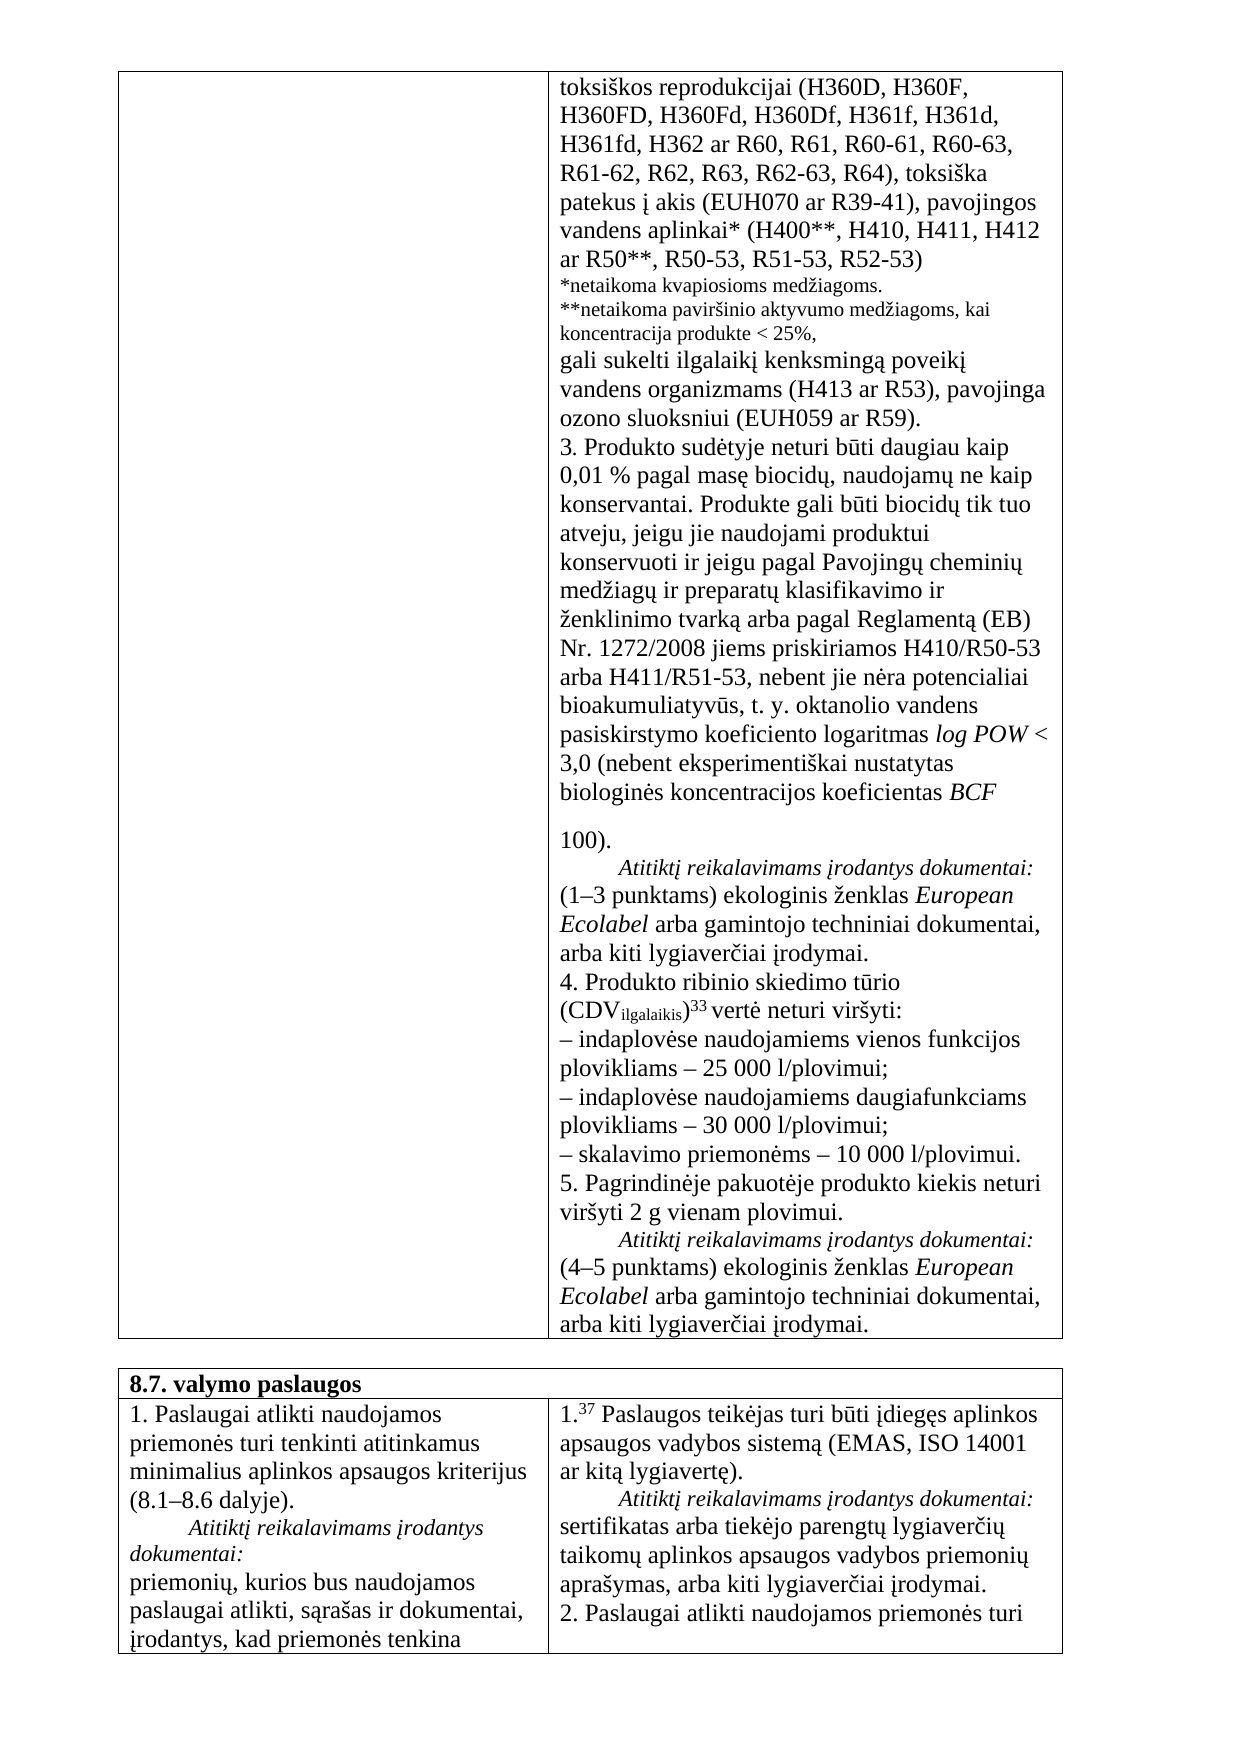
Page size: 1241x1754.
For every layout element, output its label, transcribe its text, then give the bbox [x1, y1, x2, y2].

table_cell 1. Paslaugai atlikti naudojamos priemonės turi tenkinti atitinkamus minimalius aplinkos apsaugos kriterijus (8.1–8.6 dalyje). Atitiktį reikalavimams įrodantys dokumentai: priemonių, kurios bus naudojamos paslaugai atlikti, sąrašas ir dokumentai, įrodantys, kad priemonės tenkina [119, 1399, 548, 1653]
table_cell 1.37 Paslaugos teikėjas turi būti įdiegęs aplinkos apsaugos vadybos sistemą (EMAS, ISO 14001 ar kitą lygiavertę). Atitiktį reikalavimams įrodantys dokumentai: sertifikatas arba tiekėjo parengtų lygiaverčių taikomų aplinkos apsaugos vadybos priemonių aprašymas, arba kiti lygiaverčiai įrodymai. 2. Paslaugai atlikti naudojamos priemonės turi [549, 1399, 1062, 1653]
table_header 8.7. valymo paslaugos [119, 1369, 1062, 1398]
table_cell [119, 72, 548, 1338]
table_cell 1. Produkto sudėtyje neturi būti cheminių medžiagų, pripažintų didelį susirūpinimą keliančiomis cheminėmis medžiagomis ir įrašytų į kandidatinį autorizuotinų cheminių medžiagų sąrašą pagal Reglamento (EB) Nr. 1907/2006 59 straipsnį, ir kurių koncentracija galutiniame produkte daugiau negu 0,01 % pagal masę. 2. Produkto sudėtyje neturi būti daugiau negu 0,01 % pagal masę pavojingų cheminių medžiagų, klasifikuojamų priskiriant bet kurią iš nurodytų pavojingumo ar rizikos frazę pagal Europos Parlamento ir Tarybos reglamentą (EB) Nr. 1272/2008 dėl cheminių medžiagų ir mišinių klasifikavimo, ženklinimo ir pakavimo (OL 2008 L 353, p1) (toliau – Reglamentas (EB) Nr. 1272/2008) arba Pavojingų cheminių medžiagų ir preparatų klasifikavimo ir ženklinimo tvarką, patvirtintą aplinkos ministro ir sveikatos apsaugos ministro 2000 m. gruodžio 19 d. įsakymu Nr. 532/742 „Dėl Pavojingų cheminių medžiagų ir preparatų klasifikavimo ir ženklinimo tvarkos“ (Žin., 2001, Nr. 16-509; 2002, Nr. 81-3501) (toliau – Pavojingų cheminių medžiagų ir preparatų klasifikavimo ir ženklinimo tvarka): kontaktuodama su vandeniu ar rūgštimis išskiria toksiškas ar labai toksiškas dujas (EUH 029, EUH031, EUH032 ar R29, R31, R32), toksiškos ar labai toksiškos (H300, H301, H304, H310, H311, H330, H331 ar R28, R25, R65, R27, R24, R23, R26), kenkia organams (H370 ar R39/23, R39/24, R39/25, R39/26, R39/27, R39/28), galinčios pakenkti organams (H371 ar R68/20, R68/21, R68/22), veikiant ilgą laiką pakenkia kai kuriems organams (H372, H373 ar R48/25, R48/24, R48/23, R48/20, R48/21, R48/22), galinčios sukelti alerginę odos reakciją (H317 ar R42*, įkvėpus gali sukelti alerginę reakciją, astmos simptomus arba apsunkinti kvėpavimą (H334 ar R43)*, *netaikoma fermentams sukeliančios paveldimus genetinius defektus (H340, H341 ar R46, R68), kancerogeninės (H350, H350i, H351 ar R45, R49, R40), toksiškos reprodukcijai (H360D, H360F, H360FD, H360Fd, H360Df, H361f, H361d, H361fd, H362 ar R60, R61, R60-61, R60-63, R61-62, R62, R63, R62-63, R64), toksiška patekus į akis (EUH070 ar R39-41), pavojingos vandens aplinkai* (H400**, H410, H411, H412 ar R50**, R50-53, R51-53, R52-53) *netaikoma kvapiosioms medžiagoms. **netaikoma paviršinio aktyvumo medžiagoms, kai koncentracija produkte < 25%, gali sukelti ilgalaikį kenksmingą poveikį vandens organizmams (H413 ar R53), pavojinga ozono sluoksniui (EUH059 ar R59). 3. Produkto sudėtyje neturi būti daugiau kaip 0,01 % pagal masę biocidų, naudojamų ne kaip konservantai. Produkte gali būti biocidų tik tuo atveju, jeigu jie naudojami produktui konservuoti ir jeigu pagal Pavojingų cheminių medžiagų ir preparatų klasifikavimo ir ženklinimo tvarką arba pagal Reglamentą (EB) Nr. 1272/2008 jiems priskiriamos H410/R50-53 arba H411/R51-53, nebent jie nėra potencialiai bioakumuliatyvūs, t. y. oktanolio vandens pasiskirstymo koeficiento logaritmas log POW < 3,0 (nebent eksperimentiškai nustatytas biologinės koncentracijos koeficientas BCF <= 100). Atitiktį reikalavimams įrodantys dokumentai: (1–3 punktams) ekologinis ženklas European Ecolabel arba gamintojo techniniai dokumentai, arba kiti lygiaverčiai įrodymai. 4. Produkto ribinio skiedimo tūrio (CDVilgalaikis)33 vertė neturi viršyti: – indaplovėse naudojamiems vienos funkcijos plovikliams – 25 000 l/plovimui; – indaplovėse naudojamiems daugiafunkciams plovikliams – 30 000 l/plovimui; – skalavimo priemonėms – 10 000 l/plovimui. 5. Pagrindinėje pakuotėje produkto kiekis neturi viršyti 2 g vienam plovimui. Atitiktį reikalavimams įrodantys dokumentai: (4–5 punktams) ekologinis ženklas European Ecolabel arba gamintojo techniniai dokumentai, arba kiti lygiaverčiai įrodymai. [549, 72, 1062, 1338]
